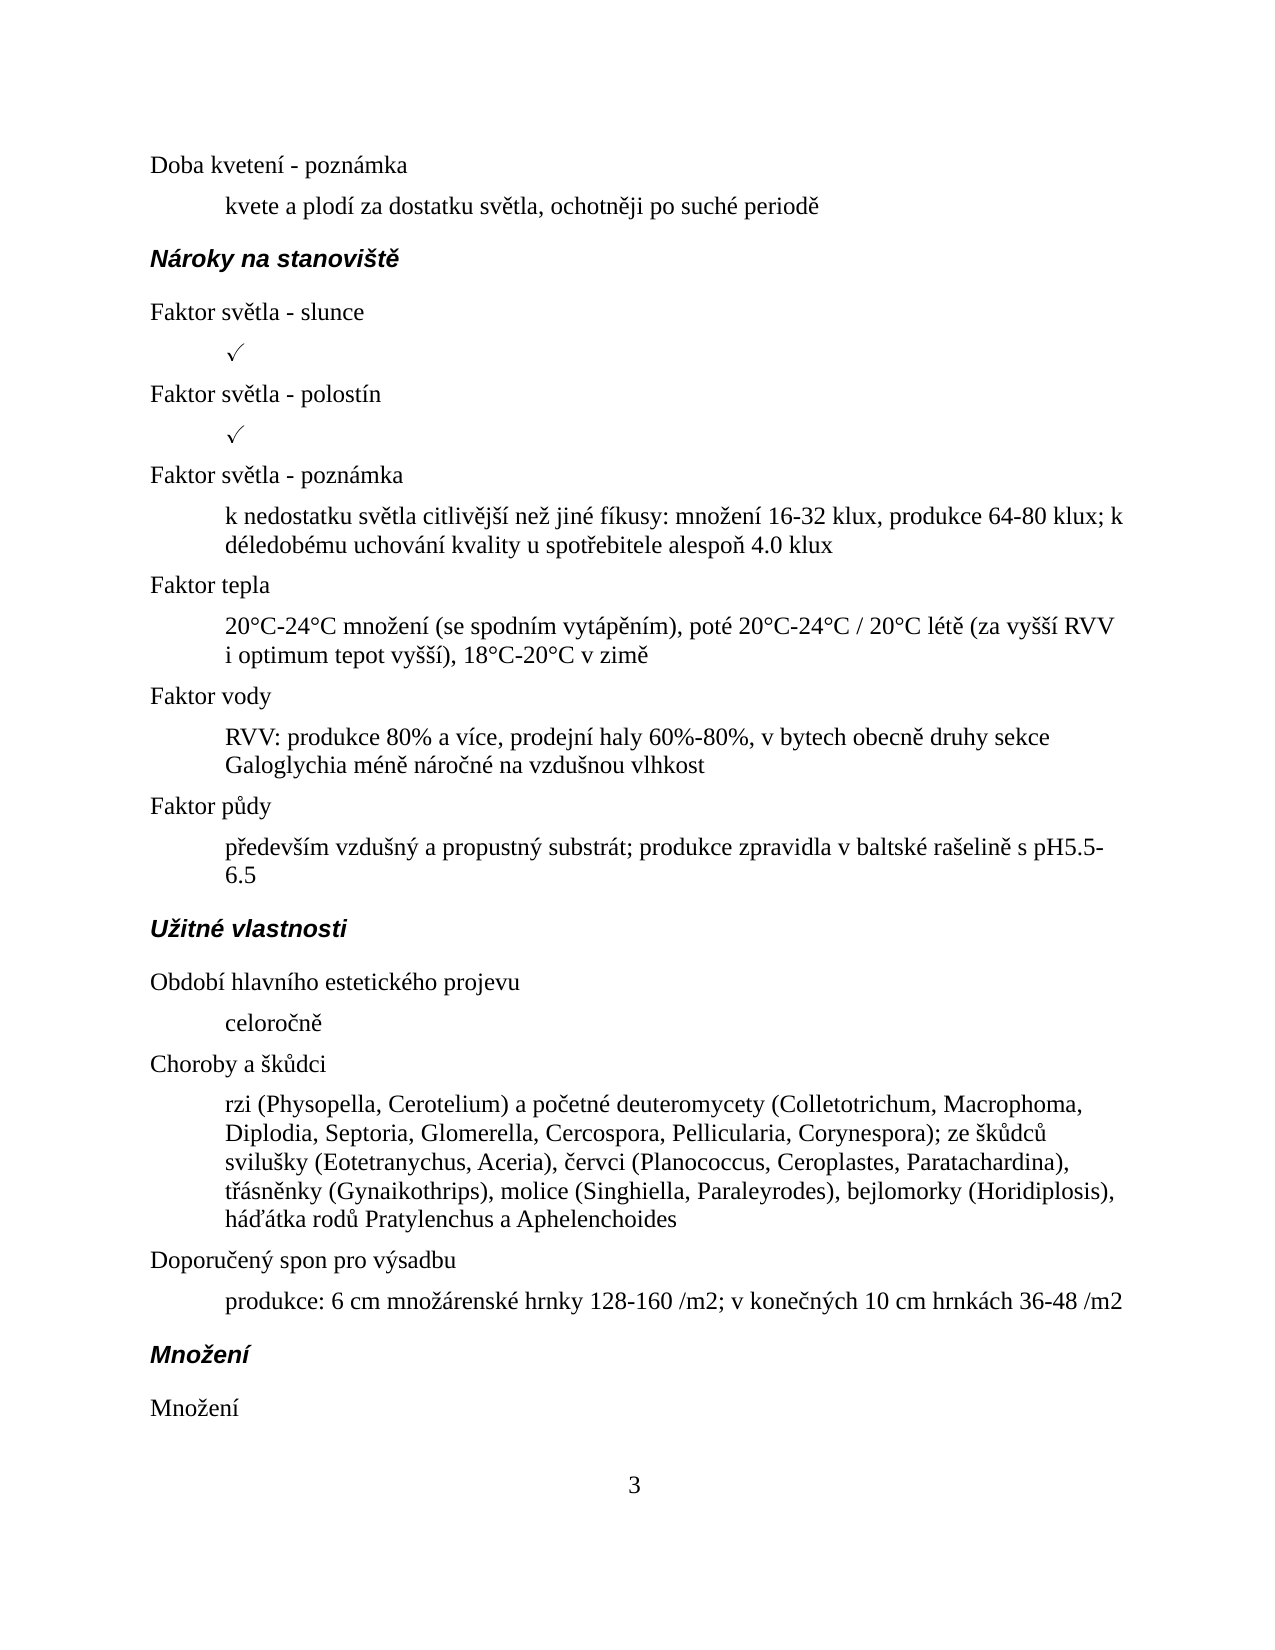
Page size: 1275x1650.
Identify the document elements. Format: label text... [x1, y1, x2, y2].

text Množení [150, 1393, 1125, 1421]
subtitle Množení [150, 1340, 1125, 1368]
text Faktor světla - polostín [150, 379, 1125, 408]
text Faktor půdy [150, 791, 1125, 820]
text rzi (Physopella, Cerotelium) a početné deuteromycety (Colletotrichum, Macrophoma, Diplodia, Septoria, Glomerella, Cercospora, Pellicularia, Corynespora); ze škůdců svilušky (Eotetranychus, Aceria), červci (Planococcus, Ceroplastes, Paratachardina), třásněnky (Gynaikothrips), molice (Singhiella, Paraleyrodes), bejlomorky (Horidiplosis), háďátka rodů Pratylenchus a Aphelenchoides [225, 1089, 1125, 1233]
text k nedostatku světla citlivější než jiné fíkusy: množení 16-32 klux, produkce 64-80 klux; k déledobému uchování kvality u spotřebitele alespoň 4.0 klux [225, 501, 1125, 559]
text RVV: produkce 80% a více, prodejní haly 60%-80%, v bytech obecně druhy sekce Galoglychia méně náročné na vzdušnou vlhkost [225, 722, 1125, 779]
text kvete a plodí za dostatku světla, ochotněji po suché periodě [225, 191, 1125, 219]
text Faktor vody [150, 681, 1125, 709]
text především vzdušný a propustný substrát; produkce zpravidla v baltské rašelině s pH5.5-6.5 [225, 832, 1125, 889]
subtitle Nároky na stanoviště [150, 244, 1125, 273]
text Období hlavního estetického projevu [150, 967, 1125, 996]
text ✓ [225, 338, 1125, 367]
text produkce: 6 cm množárenské hrnky 128-160 /m2; v konečných 10 cm hrnkách 36-48 /m2 [225, 1286, 1125, 1315]
subtitle Užitné vlastnosti [150, 914, 1125, 943]
text celoročně [225, 1008, 1125, 1037]
text Faktor tepla [150, 571, 1125, 599]
text ✓ [225, 420, 1125, 448]
text 20°C-24°C množení (se spodním vytápěním), poté 20°C-24°C / 20°C létě (za vyšší RVV i optimum tepot vyšší), 18°C-20°C v zimě [225, 611, 1125, 669]
text Doba kvetení - poznámka [150, 150, 1125, 179]
text Doporučený spon pro výsadbu [150, 1245, 1125, 1274]
text Choroby a škůdci [150, 1049, 1125, 1077]
text Faktor světla - poznámka [150, 460, 1125, 489]
text Faktor světla - slunce [150, 297, 1125, 326]
